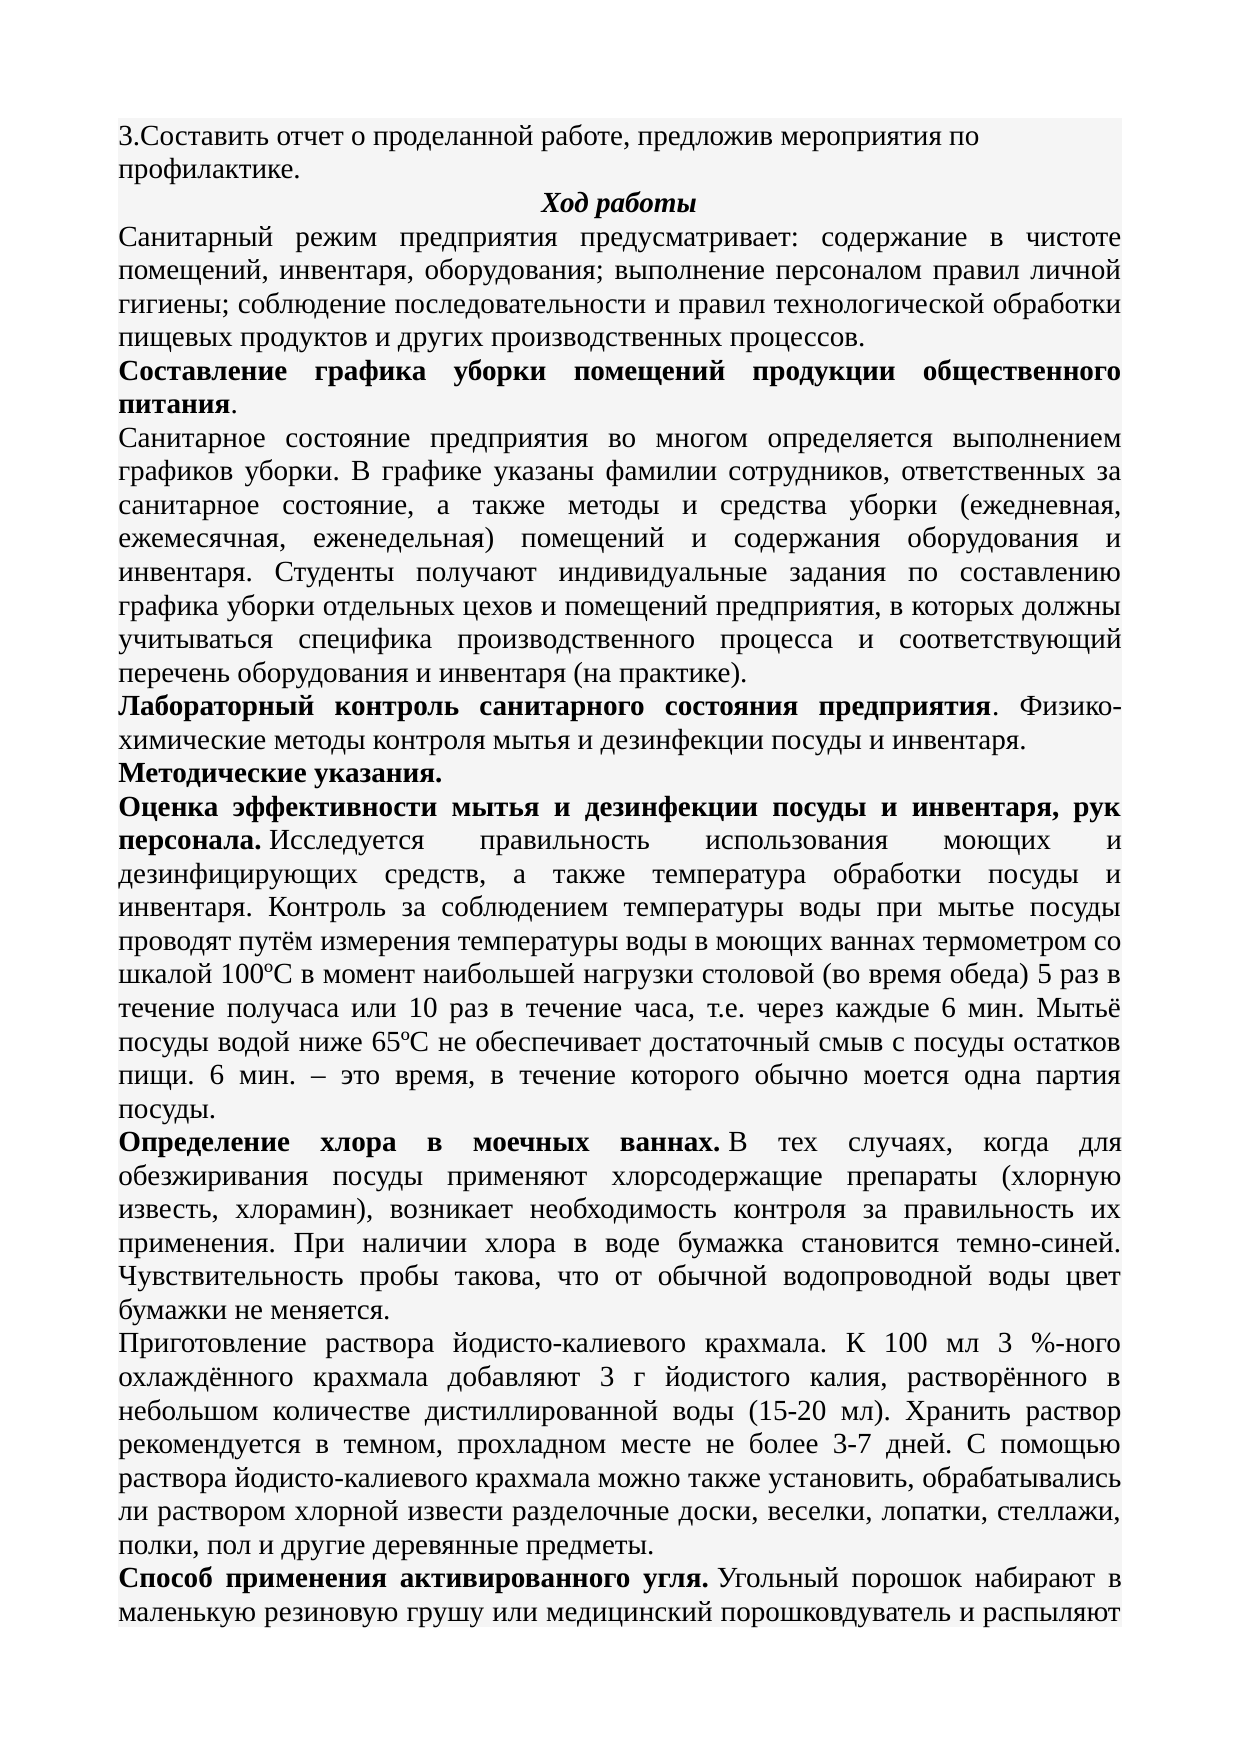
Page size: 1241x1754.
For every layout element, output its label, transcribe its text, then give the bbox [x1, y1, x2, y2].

text Методические указания. [118, 755, 1122, 789]
text Лабораторный контроль санитарного состояния предприятия. Физико-химические методы контроля мытья и дезинфекции посуды и инвентаря. [118, 688, 1122, 755]
text Оценка эффективности мытья и дезинфекции посуды и инвентаря, рук персонала. Исследуется правильность использования моющих и дезинфицирующих средств, а также температура обработки посуды и инвентаря. Контроль за соблюдением температуры воды при мытье посуды проводят путём измерения температуры воды в моющих ваннах термометром со шкалой 100ºС в момент наибольшей нагрузки столовой (во время обеда) 5 раз в течение получаса или 10 раз в течение часа, т.е. через каждые 6 мин. Мытьё посуды водой ниже 65ºС не обеспечивает достаточный смыв с посуды остатков пищи. 6 мин. – это время, в течение которого обычно моется одна партия посуды. [118, 789, 1122, 1124]
text Способ применения активированного угля. Угольный порошок набирают в маленькую резиновую грушу или медицинский порошковдуватель и распыляют [118, 1560, 1122, 1627]
text Санитарный режим предприятия предусматривает: содержание в чистоте помещений, инвентаря, оборудования; выполнение персоналом правил личной гигиены; соблюдение последовательности и правил технологической обработки пищевых продуктов и других производственных процессов. [118, 219, 1122, 353]
text Составление графика уборки помещений продукции общественного питания. [118, 353, 1122, 420]
text Ход работы [118, 185, 1122, 219]
text Приготовление раствора йодисто-калиевого крахмала. К 100 мл 3 %-ного охлаждённого крахмала добавляют 3 г йодистого калия, растворённого в небольшом количестве дистиллированной воды (15-20 мл). Хранить раствор рекомендуется в темном, прохладном месте не более 3-7 дней. С помощью раствора йодисто-калиевого крахмала можно также установить, обрабатывались ли раствором хлорной извести разделочные доски, веселки, лопатки, стеллажи, полки, пол и другие деревянные предметы. [118, 1326, 1122, 1560]
text Санитарное состояние предприятия во многом определяется выполнением графиков уборки. В графике указаны фамилии сотрудников, ответственных за санитарное состояние, а также методы и средства уборки (ежедневная, ежемесячная, еженедельная) помещений и содержания оборудования и инвентаря. Студенты получают индивидуальные задания по составлению графика уборки отдельных цехов и помещений предприятия, в которых должны учитываться специфика производственного процесса и соответствующий перечень оборудования и инвентаря (на практике). [118, 420, 1122, 688]
text Определение хлора в моечных ваннах. В тех случаях, когда для обезжиривания посуды применяют хлорсодержащие препараты (хлорную известь, хлорамин), возникает необходимость контроля за правильность их применения. При наличии хлора в воде бумажка становится темно-синей. Чувствительность пробы такова, что от обычной водопроводной воды цвет бумажки не меняется. [118, 1124, 1122, 1326]
text 3.Составить отчет о проделанной работе, предложив мероприятия по профилактике. [118, 118, 1122, 185]
